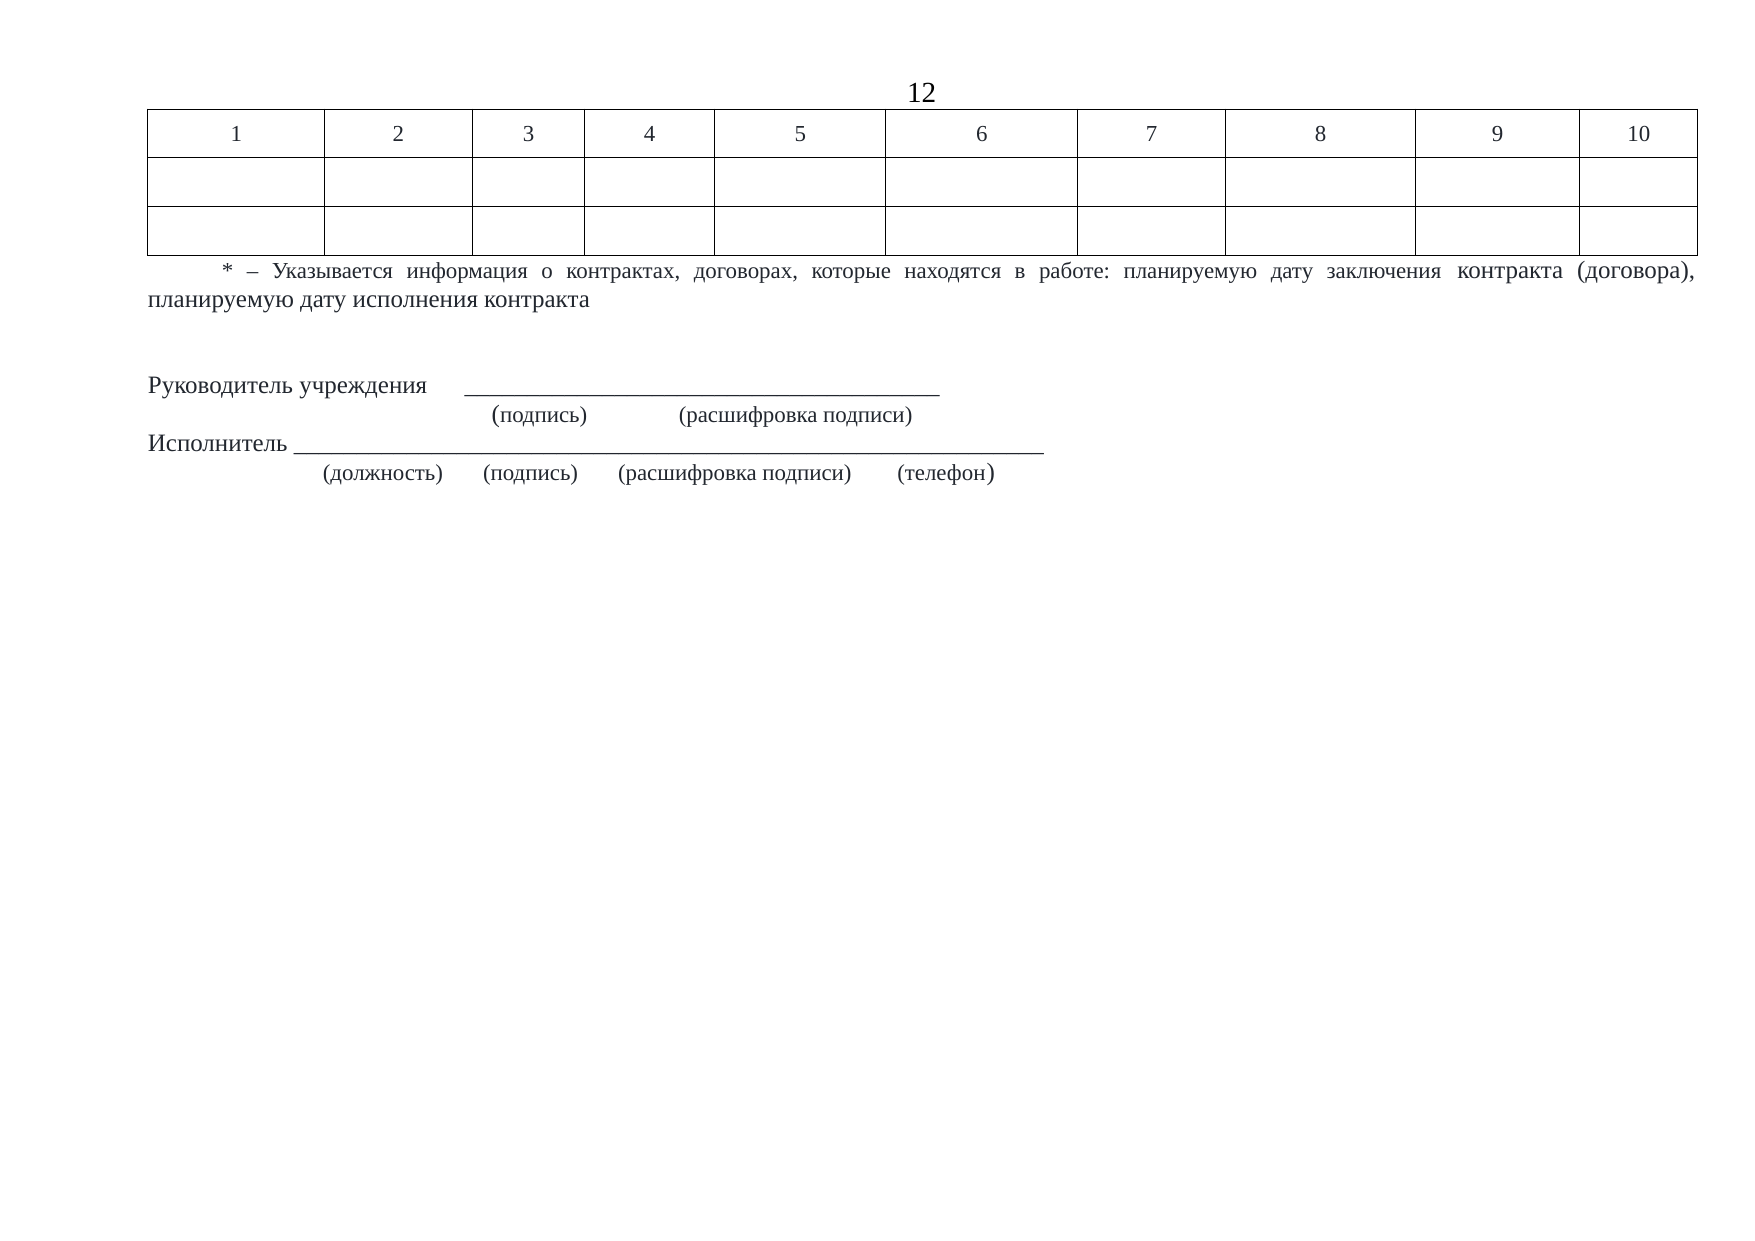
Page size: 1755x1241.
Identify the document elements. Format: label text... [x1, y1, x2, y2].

table_cell [148, 207, 324, 254]
table_cell [473, 158, 584, 206]
text * – Указывается информация о контрактах, договорах, которые находятся в работе: планируемую дату заключения контракта (договора), планируемую дату исполнения контракта [148, 256, 1695, 313]
table_cell [473, 207, 584, 254]
table_cell [585, 207, 714, 254]
table_cell [585, 158, 714, 206]
table_cell [1416, 158, 1579, 206]
table_cell [886, 207, 1077, 254]
text Руководитель учреждения ______________________________________ [148, 371, 1695, 399]
table_header 4 [585, 110, 714, 157]
table_header 9 [1416, 110, 1579, 157]
table_cell [886, 158, 1077, 206]
table_header 2 [325, 110, 472, 157]
table_cell [1078, 207, 1225, 254]
table_header 1 [148, 110, 324, 157]
table_header 6 [886, 110, 1077, 157]
table_cell [148, 158, 324, 206]
text Исполнитель ____________________________________________________________ [148, 428, 1695, 457]
table_cell [325, 158, 472, 206]
table_header 5 [715, 110, 885, 157]
table_cell [325, 207, 472, 254]
table_cell [1226, 207, 1415, 254]
table_header 8 [1226, 110, 1415, 157]
table_cell [1580, 207, 1697, 254]
table_cell [715, 207, 885, 254]
text (подпись) (расшифровка подписи) [148, 399, 1695, 428]
table_cell [1580, 158, 1697, 206]
table_cell [1078, 158, 1225, 206]
table_cell [715, 158, 885, 206]
table_header 7 [1078, 110, 1225, 157]
table_header 10 [1580, 110, 1697, 157]
table_cell [1416, 207, 1579, 254]
table_cell [1226, 158, 1415, 206]
table_header 3 [473, 110, 584, 157]
text (должность) (подпись) (расшифровка подписи) (телефон) [148, 457, 1695, 486]
